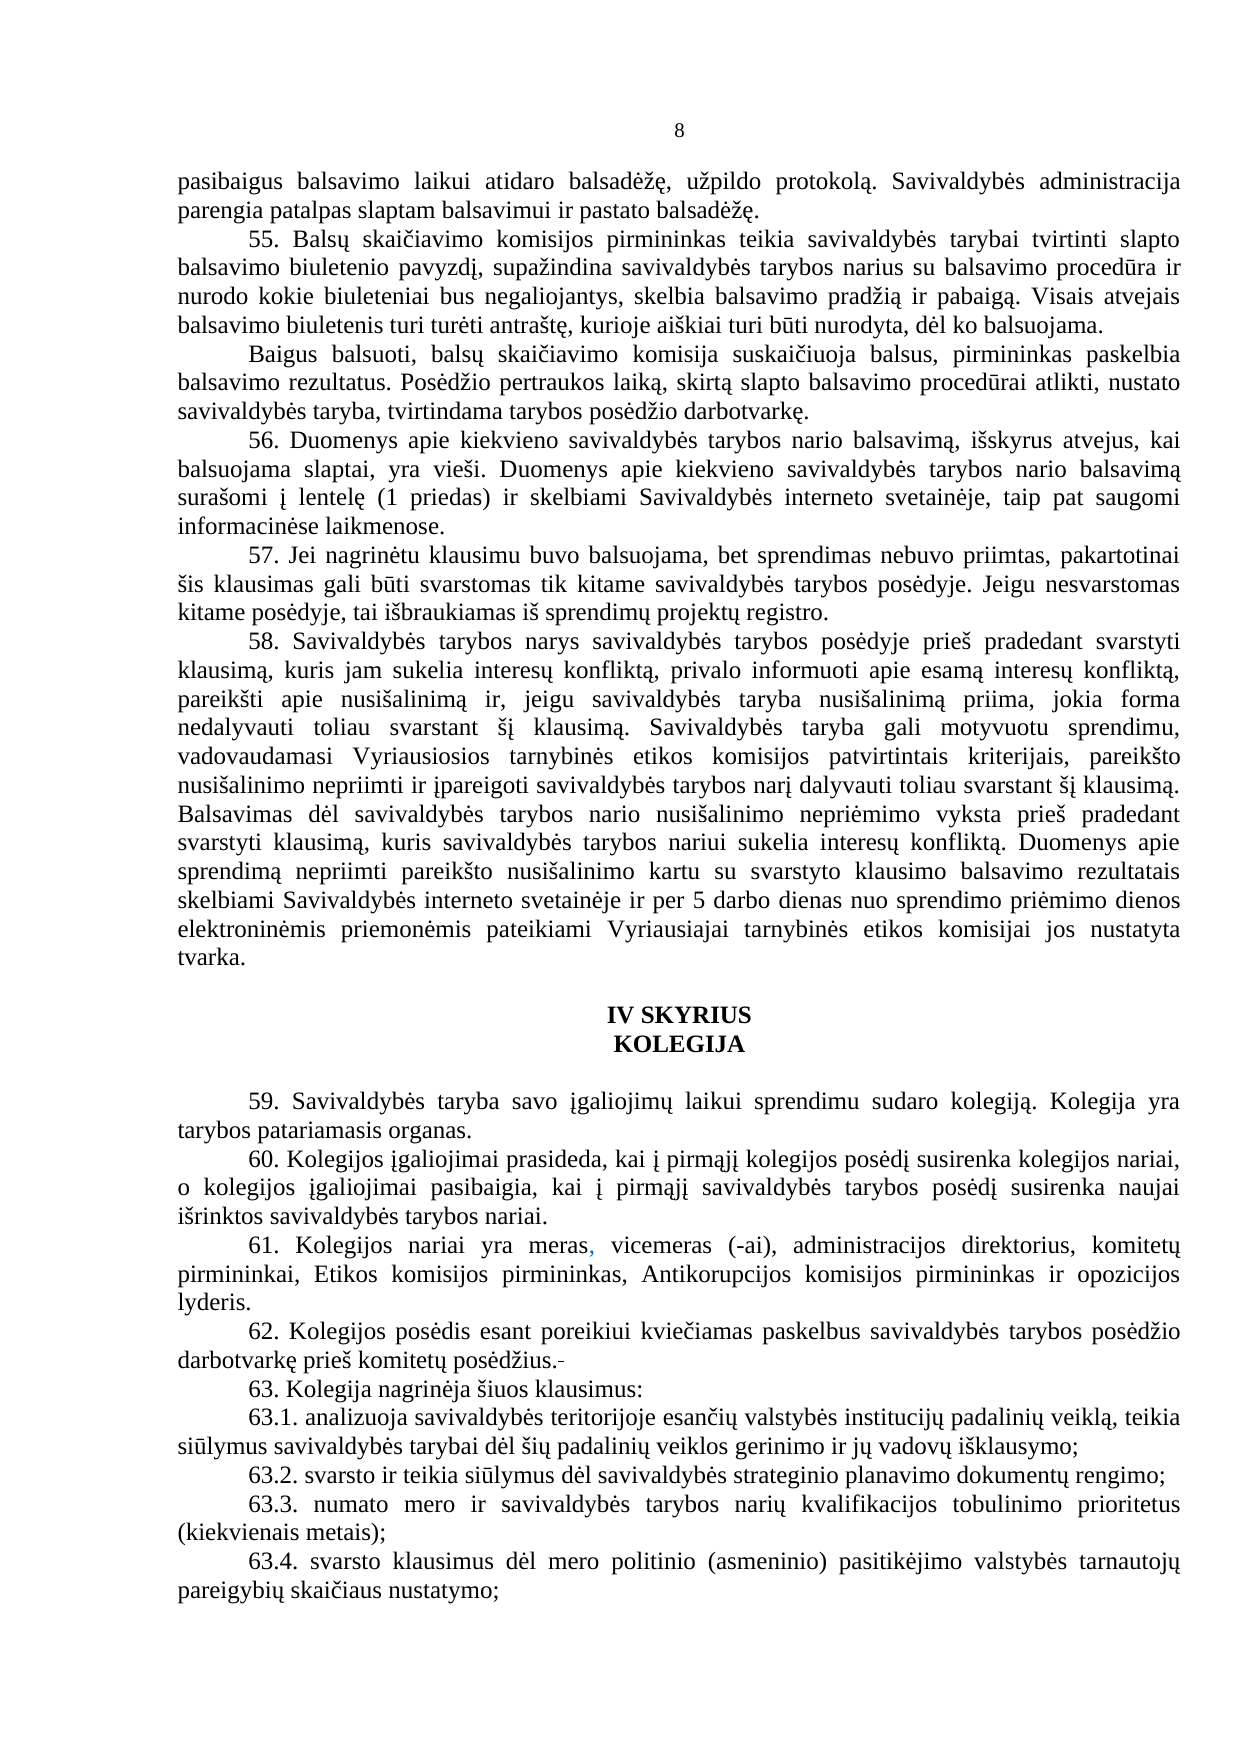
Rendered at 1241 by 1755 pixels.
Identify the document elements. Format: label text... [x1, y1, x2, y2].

text 63.2. svarsto ir teikia siūlymus dėl savivaldybės strateginio planavimo dokumentų rengimo; [177, 1460, 1181, 1489]
text 58. Savivaldybės tarybos narys savivaldybės tarybos posėdyje prieš pradedant svarstyti klausimą, kuris jam sukelia interesų konfliktą, privalo informuoti apie esamą interesų konfliktą, pareikšti apie nusišalinimą ir, jeigu savivaldybės taryba nusišalinimą priima, jokia forma nedalyvauti toliau svarstant šį klausimą. Savivaldybės taryba gali motyvuotu sprendimu, vadovaudamasi Vyriausiosios tarnybinės etikos komisijos patvirtintais kriterijais, pareikšto nusišalinimo nepriimti ir įpareigoti savivaldybės tarybos narį dalyvauti toliau svarstant šį klausimą. Balsavimas dėl savivaldybės tarybos nario nusišalinimo nepriėmimo vyksta prieš pradedant svarstyti klausimą, kuris savivaldybės tarybos nariui sukelia interesų konfliktą. Duomenys apie sprendimą nepriimti pareikšto nusišalinimo kartu su svarstyto klausimo balsavimo rezultatais skelbiami Savivaldybės interneto svetainėje ir per 5 darbo dienas nuo sprendimo priėmimo dienos elektroninėmis priemonėmis pateikiami Vyriausiajai tarnybinės etikos komisijai jos nustatyta tvarka. [177, 626, 1181, 971]
text 63. Kolegija nagrinėja šiuos klausimus: [177, 1374, 1181, 1402]
text Baigus balsuoti, balsų skaičiavimo komisija suskaičiuoja balsus, pirmininkas paskelbia balsavimo rezultatus. Posėdžio pertraukos laiką, skirtą slapto balsavimo procedūrai atlikti, nustato savivaldybės taryba, tvirtindama tarybos posėdžio darbotvarkę. [177, 339, 1181, 425]
text 55. Balsų skaičiavimo komisijos pirmininkas teikia savivaldybės tarybai tvirtinti slapto balsavimo biuletenio pavyzdį, supažindina savivaldybės tarybos narius su balsavimo procedūra ir nurodo kokie biuleteniai bus negaliojantys, skelbia balsavimo pradžią ir pabaigą. Visais atvejais balsavimo biuletenis turi turėti antraštę, kurioje aiškiai turi būti nurodyta, dėl ko balsuojama. [177, 224, 1181, 339]
text 61. Kolegijos nariai yra meras, vicemeras (-ai), administracijos direktorius, komitetų pirmininkai, Etikos komisijos pirmininkas, Antikorupcijos komisijos pirmininkas ir opozicijos lyderis. [177, 1230, 1181, 1316]
text 62. Kolegijos posėdis esant poreikiui kviečiamas paskelbus savivaldybės tarybos posėdžio darbotvarkę prieš komitetų posėdžius. [177, 1316, 1181, 1374]
text 59. Savivaldybės taryba savo įgaliojimų laikui sprendimu sudaro kolegiją. Kolegija yra tarybos patariamasis organas. [177, 1086, 1181, 1144]
text KOLEGIJA [177, 1029, 1181, 1057]
text 63.3. numato mero ir savivaldybės tarybos narių kvalifikacijos tobulinimo prioritetus (kiekvienais metais); [177, 1489, 1181, 1546]
text pasibaigus balsavimo laikui atidaro balsadėžę, užpildo protokolą. Savivaldybės administracija parengia patalpas slaptam balsavimui ir pastato balsadėžę. [177, 166, 1181, 224]
text 56. Duomenys apie kiekvieno savivaldybės tarybos nario balsavimą, išskyrus atvejus, kai balsuojama slaptai, yra vieši. Duomenys apie kiekvieno savivaldybės tarybos nario balsavimą surašomi į lentelę (1 priedas) ir skelbiami Savivaldybės interneto svetainėje, taip pat saugomi informacinėse laikmenose. [177, 425, 1181, 540]
text IV SKYRIUS [177, 1000, 1181, 1029]
text 63.4. svarsto klausimus dėl mero politinio (asmeninio) pasitikėjimo valstybės tarnautojų pareigybių skaičiaus nustatymo; [177, 1546, 1181, 1604]
text 57. Jei nagrinėtu klausimu buvo balsuojama, bet sprendimas nebuvo priimtas, pakartotinai šis klausimas gali būti svarstomas tik kitame savivaldybės tarybos posėdyje. Jeigu nesvarstomas kitame posėdyje, tai išbraukiamas iš sprendimų projektų registro. [177, 540, 1181, 626]
text 63.1. analizuoja savivaldybės teritorijoje esančių valstybės institucijų padalinių veiklą, teikia siūlymus savivaldybės tarybai dėl šių padalinių veiklos gerinimo ir jų vadovų išklausymo; [177, 1402, 1181, 1460]
text 60. Kolegijos įgaliojimai prasideda, kai į pirmąjį kolegijos posėdį susirenka kolegijos nariai, o kolegijos įgaliojimai pasibaigia, kai į pirmąjį savivaldybės tarybos posėdį susirenka naujai išrinktos savivaldybės tarybos nariai. [177, 1144, 1181, 1230]
